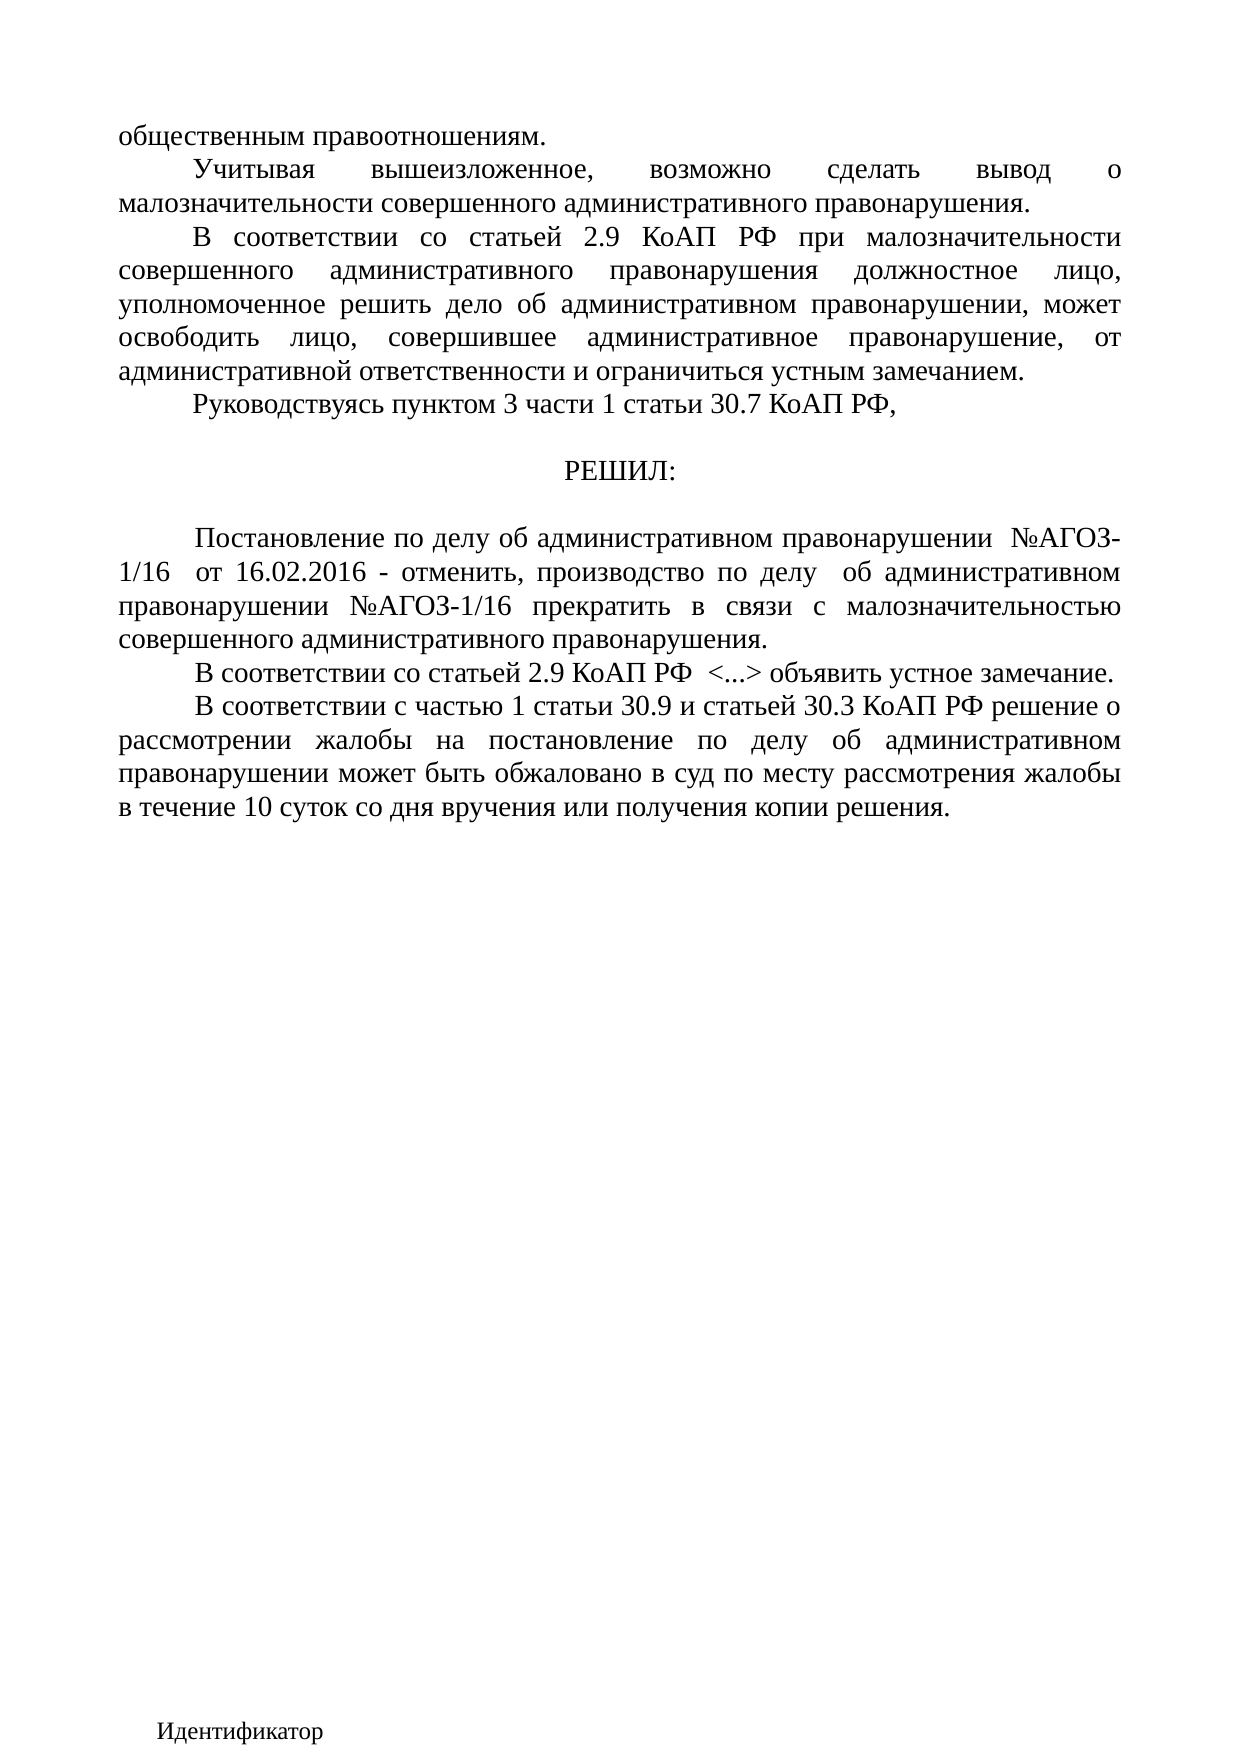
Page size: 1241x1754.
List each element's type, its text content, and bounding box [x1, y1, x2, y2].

text Руководствуясь пунктом 3 части 1 статьи 30.7 КоАП РФ, [118, 386, 1122, 420]
text общественным правоотношениям. [118, 118, 1122, 152]
text В соответствии с частью 1 статьи 30.9 и статьей 30.3 КоАП РФ решение о рассмотрении жалобы на постановление по делу об административном правонарушении может быть обжаловано в суд по месту рассмотрения жалобы в течение 10 суток со дня вручения или получения копии решения. [118, 688, 1122, 822]
text РЕШИЛ: [118, 453, 1122, 487]
text Постановление по делу об административном правонарушении №АГОЗ-1/16 от 16.02.2016 - отменить, производство по делу об административном правонарушении №АГОЗ-1/16 прекратить в связи с малозначительностью совершенного административного правонарушения. [118, 521, 1122, 655]
text В соответствии со статьей 2.9 КоАП РФ <...> объявить устное замечание. [118, 655, 1122, 688]
text В соответствии со статьей 2.9 КоАП РФ при малозначительности совершенного административного правонарушения должностное лицо, уполномоченное решить дело об административном правонарушении, может освободить лицо, совершившее административное правонарушение, от административной ответственности и ограничиться устным замечанием. [118, 219, 1122, 386]
text Учитывая вышеизложенное, возможно сделать вывод о малозначительности совершенного административного правонарушения. [118, 152, 1122, 219]
